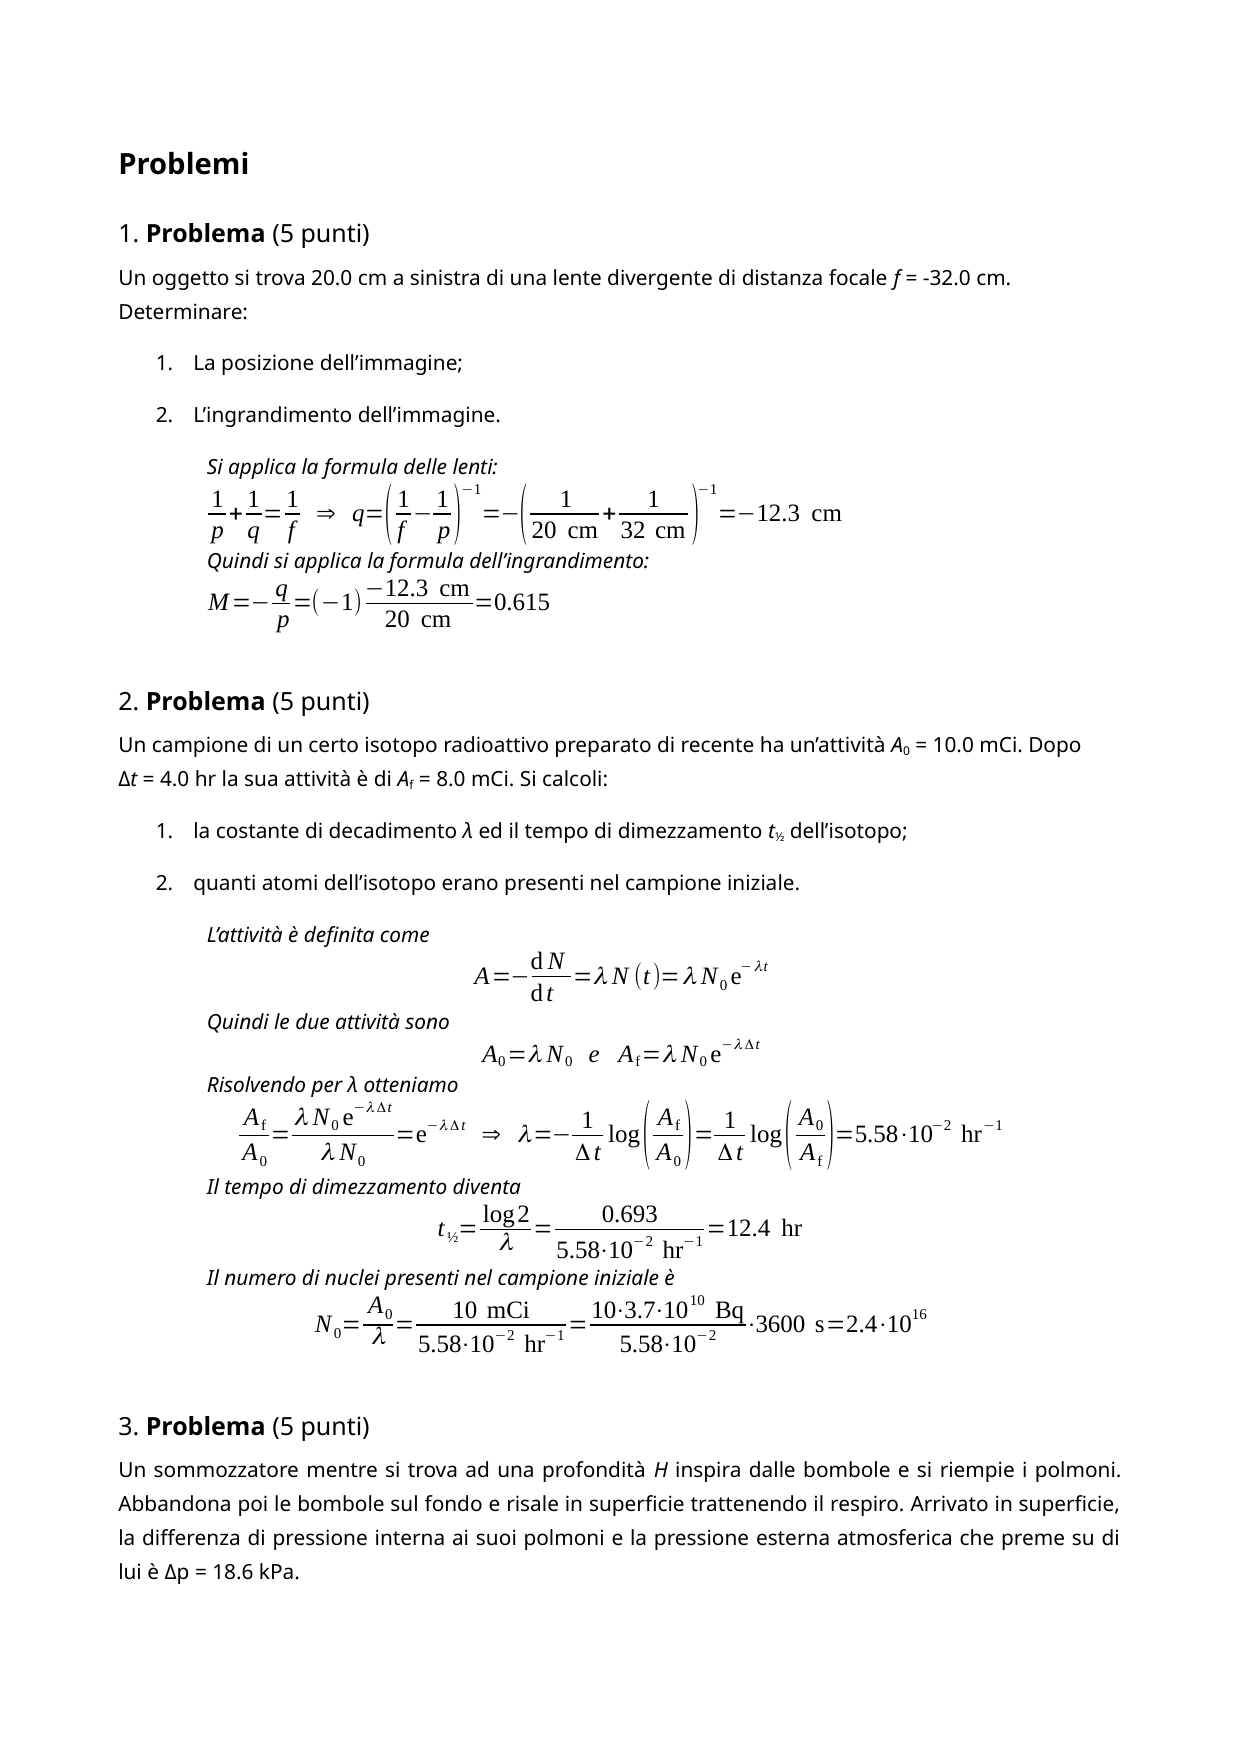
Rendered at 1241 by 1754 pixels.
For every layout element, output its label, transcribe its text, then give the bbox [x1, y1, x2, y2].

text Quindi le due attività sono [207, 1007, 1033, 1036]
subtitle Problemi [118, 143, 1104, 183]
list L’ingrandimento dell’immagine. [156, 400, 1122, 429]
list La posizione dell’immagine; [156, 348, 1122, 377]
text Si applica la formula delle lenti: [207, 452, 1033, 481]
text Un sommozzatore mentre si trova ad una profondità H inspira dalle bombole e si riempie i polmoni. Abbandona poi le bombole sul fondo e risale in superficie trattenendo il respiro. Arrivato in superficie, la differenza di pressione interna ai suoi polmoni e la pressione esterna atmosferica che preme su di lui è Δp = 18.6 kPa. [118, 1455, 1122, 1585]
text Il numero di nuclei presenti nel campione iniziale è [207, 1263, 1033, 1292]
list quanti atomi dell’isotopo erano presenti nel campione iniziale. [156, 868, 1122, 896]
text Quindi si applica la formula dell’ingrandimento: [207, 546, 1033, 574]
text Il tempo di dimezzamento diventa [207, 1172, 1033, 1201]
text Un campione di un certo isotopo radioattivo preparato di recente ha un’attività A0 = 10.0 mCi. Dopo Δt = 4.0 hr la sua attività è di Af = 8.0 mCi. Si calcoli: [118, 730, 1122, 793]
text L’attività è definita come [207, 920, 1033, 948]
text Un oggetto si trova 20.0 cm a sinistra di una lente divergente di distanza focale f = -32.0 cm. Determinare: [118, 263, 1122, 325]
list la costante di decadimento λ ed il tempo di dimezzamento t½ dell’isotopo; [156, 816, 1122, 844]
subtitle Problema (5 punti) [118, 216, 1122, 250]
subtitle Problema (5 punti) [118, 684, 1122, 718]
subtitle Problema (5 punti) [118, 1408, 1122, 1442]
text Risolvendo per λ otteniamo [207, 1070, 1033, 1099]
